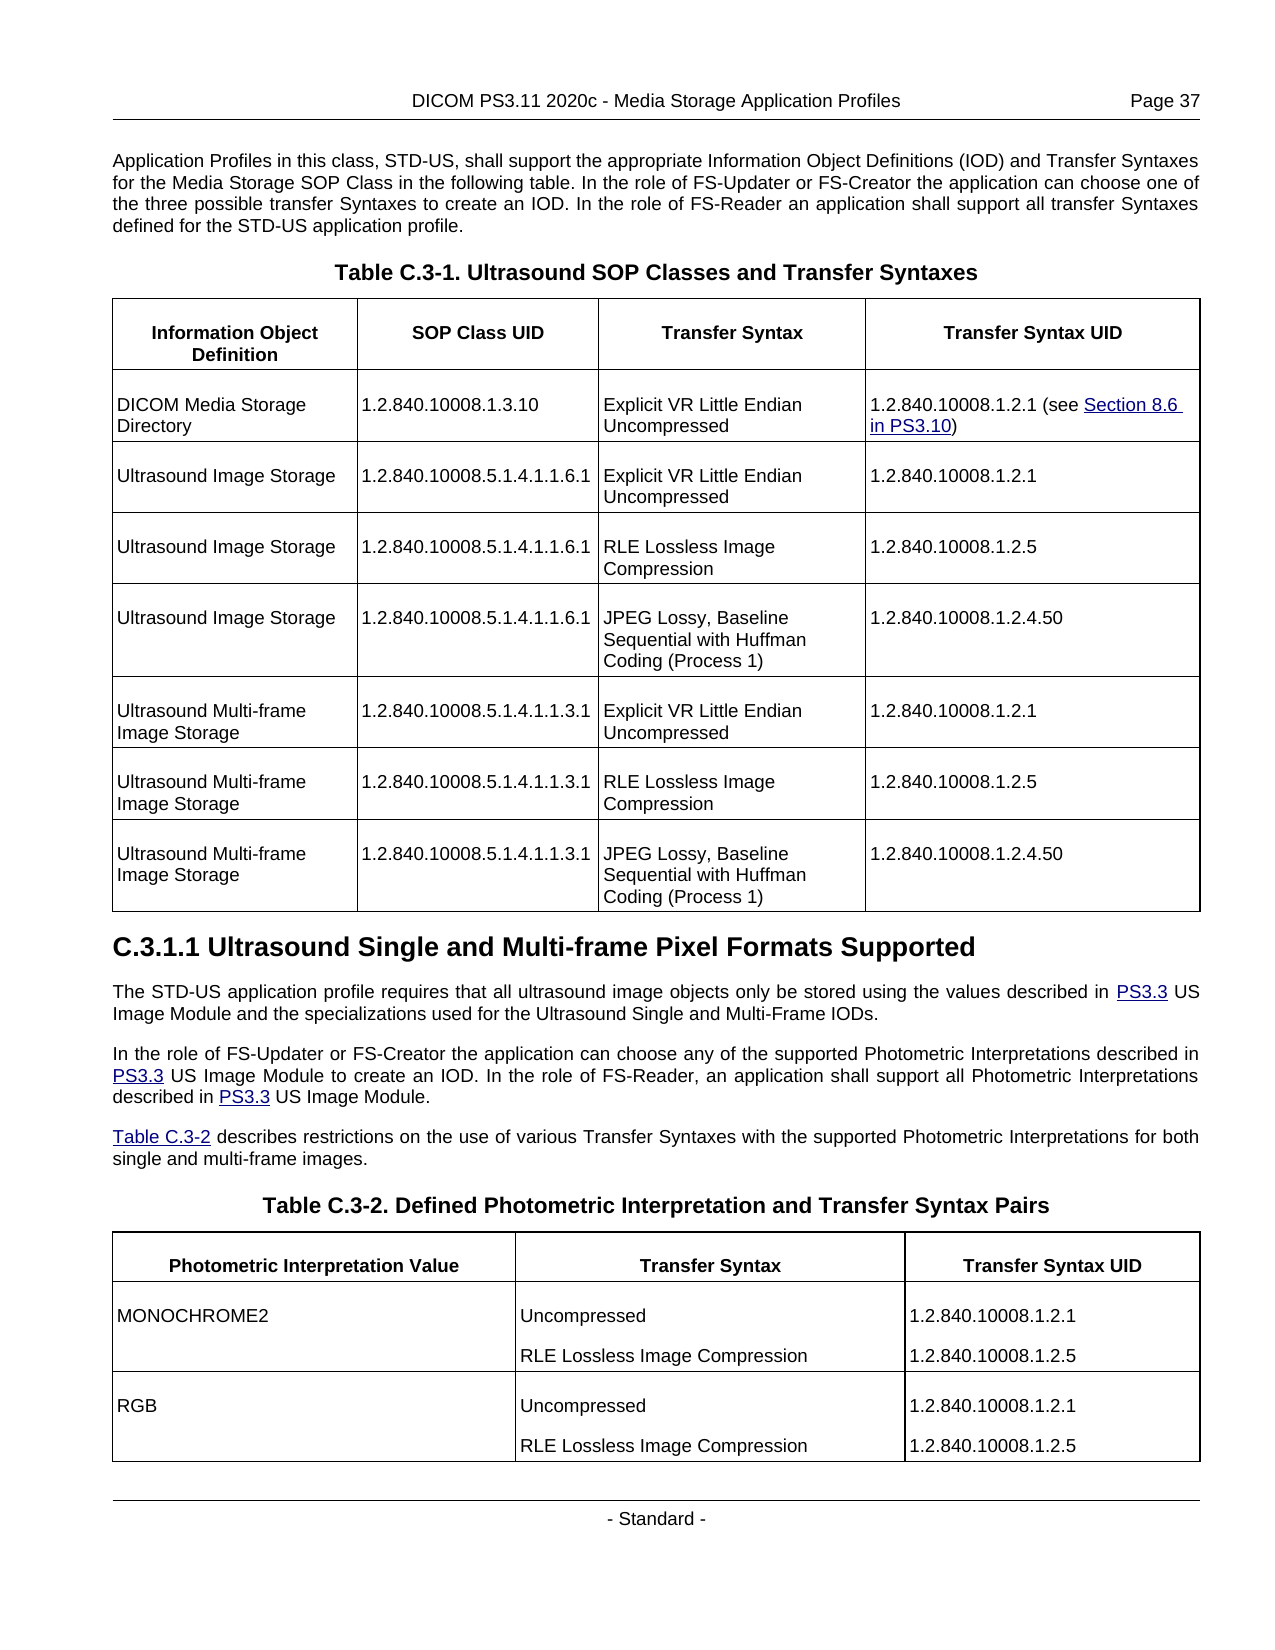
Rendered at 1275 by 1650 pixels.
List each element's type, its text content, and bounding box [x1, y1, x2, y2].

table_header Transfer Syntax UID [866, 299, 1199, 369]
text Table C.3-1. Ultrasound SOP Classes and Transfer Syntaxes [112, 259, 1200, 284]
table_cell RLE Lossless Image Compression [599, 513, 865, 583]
table_cell 1.2.840.10008.5.1.4.1.1.3.1 [358, 820, 598, 911]
table_cell Uncompressed RLE Lossless Image Compression [516, 1372, 904, 1461]
table_cell 1.2.840.10008.5.1.4.1.1.6.1 [358, 584, 598, 676]
text Table C.3-2. Defined Photometric Interpretation and Transfer Syntax Pairs [112, 1192, 1200, 1218]
table_cell JPEG Lossy, Baseline Sequential with Huffman Coding (Process 1) [599, 584, 865, 676]
table_cell 1.2.840.10008.1.2.5 [866, 513, 1199, 583]
table_cell Explicit VR Little Endian Uncompressed [599, 370, 865, 441]
table_cell JPEG Lossy, Baseline Sequential with Huffman Coding (Process 1) [599, 820, 865, 911]
text In the role of FS-Updater or FS-Creator the application can choose any of the supported Photometric Interpretations described in PS3.3 US Image Module to create an IOD. In the role of FS-Reader, an application shall support all Photometric Interpretations described in PS3.3 US Image Module. [112, 1043, 1200, 1108]
table_cell Uncompressed RLE Lossless Image Compression [516, 1282, 904, 1371]
table_cell 1.2.840.10008.1.2.5 [866, 748, 1199, 818]
table_cell 1.2.840.10008.5.1.4.1.1.3.1 [358, 748, 598, 818]
text Table C.3-2 describes restrictions on the use of various Transfer Syntaxes with the supported Photometric Interpretations for both single and multi-frame images. [112, 1126, 1200, 1169]
table_header Information Object Definition [113, 299, 357, 369]
table_cell 1.2.840.10008.5.1.4.1.1.6.1 [358, 513, 598, 583]
table_cell 1.2.840.10008.1.2.1 1.2.840.10008.1.2.5 [906, 1372, 1199, 1461]
table_header Transfer Syntax UID [906, 1233, 1199, 1281]
table_cell 1.2.840.10008.1.2.1 [866, 442, 1199, 512]
table_cell 1.2.840.10008.1.2.4.50 [866, 820, 1199, 911]
table_cell 1.2.840.10008.1.3.10 [358, 370, 598, 441]
table_cell MONOCHROME2 [113, 1282, 515, 1371]
table_cell 1.2.840.10008.1.2.1 1.2.840.10008.1.2.5 [906, 1282, 1199, 1371]
table_cell Ultrasound Multi-frame Image Storage [113, 748, 357, 818]
table_header SOP Class UID [358, 299, 598, 369]
table_header Transfer Syntax [516, 1233, 904, 1281]
table_cell RGB [113, 1372, 515, 1461]
table_cell Explicit VR Little Endian Uncompressed [599, 677, 865, 747]
table_cell Ultrasound Image Storage [113, 584, 357, 676]
table_cell DICOM Media Storage Directory [113, 370, 357, 441]
table_cell 1.2.840.10008.5.1.4.1.1.6.1 [358, 442, 598, 512]
table_cell Explicit VR Little Endian Uncompressed [599, 442, 865, 512]
table_header Transfer Syntax [599, 299, 865, 369]
table_cell Ultrasound Multi-frame Image Storage [113, 677, 357, 747]
table_cell Ultrasound Image Storage [113, 442, 357, 512]
text Application Profiles in this class, STD-US, shall support the appropriate Information Object Definitions (IOD) and Transfer Syntaxes for the Media Storage SOP Class in the following table. In the role of FS-Updater or FS-Creator the application can choose one of the three possible transfer Syntaxes to create an IOD. In the role of FS-Reader an application shall support all transfer Syntaxes defined for the STD-US application profile. [112, 150, 1200, 236]
table_cell Ultrasound Image Storage [113, 513, 357, 583]
table_cell 1.2.840.10008.1.2.1 [866, 677, 1199, 747]
table_cell 1.2.840.10008.5.1.4.1.1.3.1 [358, 677, 598, 747]
text The STD-US application profile requires that all ultrasound image objects only be stored using the values described in PS3.3 US Image Module and the specializations used for the Ultrasound Single and Multi-Frame IODs. [112, 981, 1200, 1024]
table_header Photometric Interpretation Value [113, 1233, 515, 1281]
text C.3.1.1 Ultrasound Single and Multi-frame Pixel Formats Supported [112, 931, 1200, 962]
table_cell RLE Lossless Image Compression [599, 748, 865, 818]
table_cell 1.2.840.10008.1.2.4.50 [866, 584, 1199, 676]
table_cell 1.2.840.10008.1.2.1 (see Section 8.6 in PS3.10) [866, 370, 1199, 441]
table_cell Ultrasound Multi-frame Image Storage [113, 820, 357, 911]
